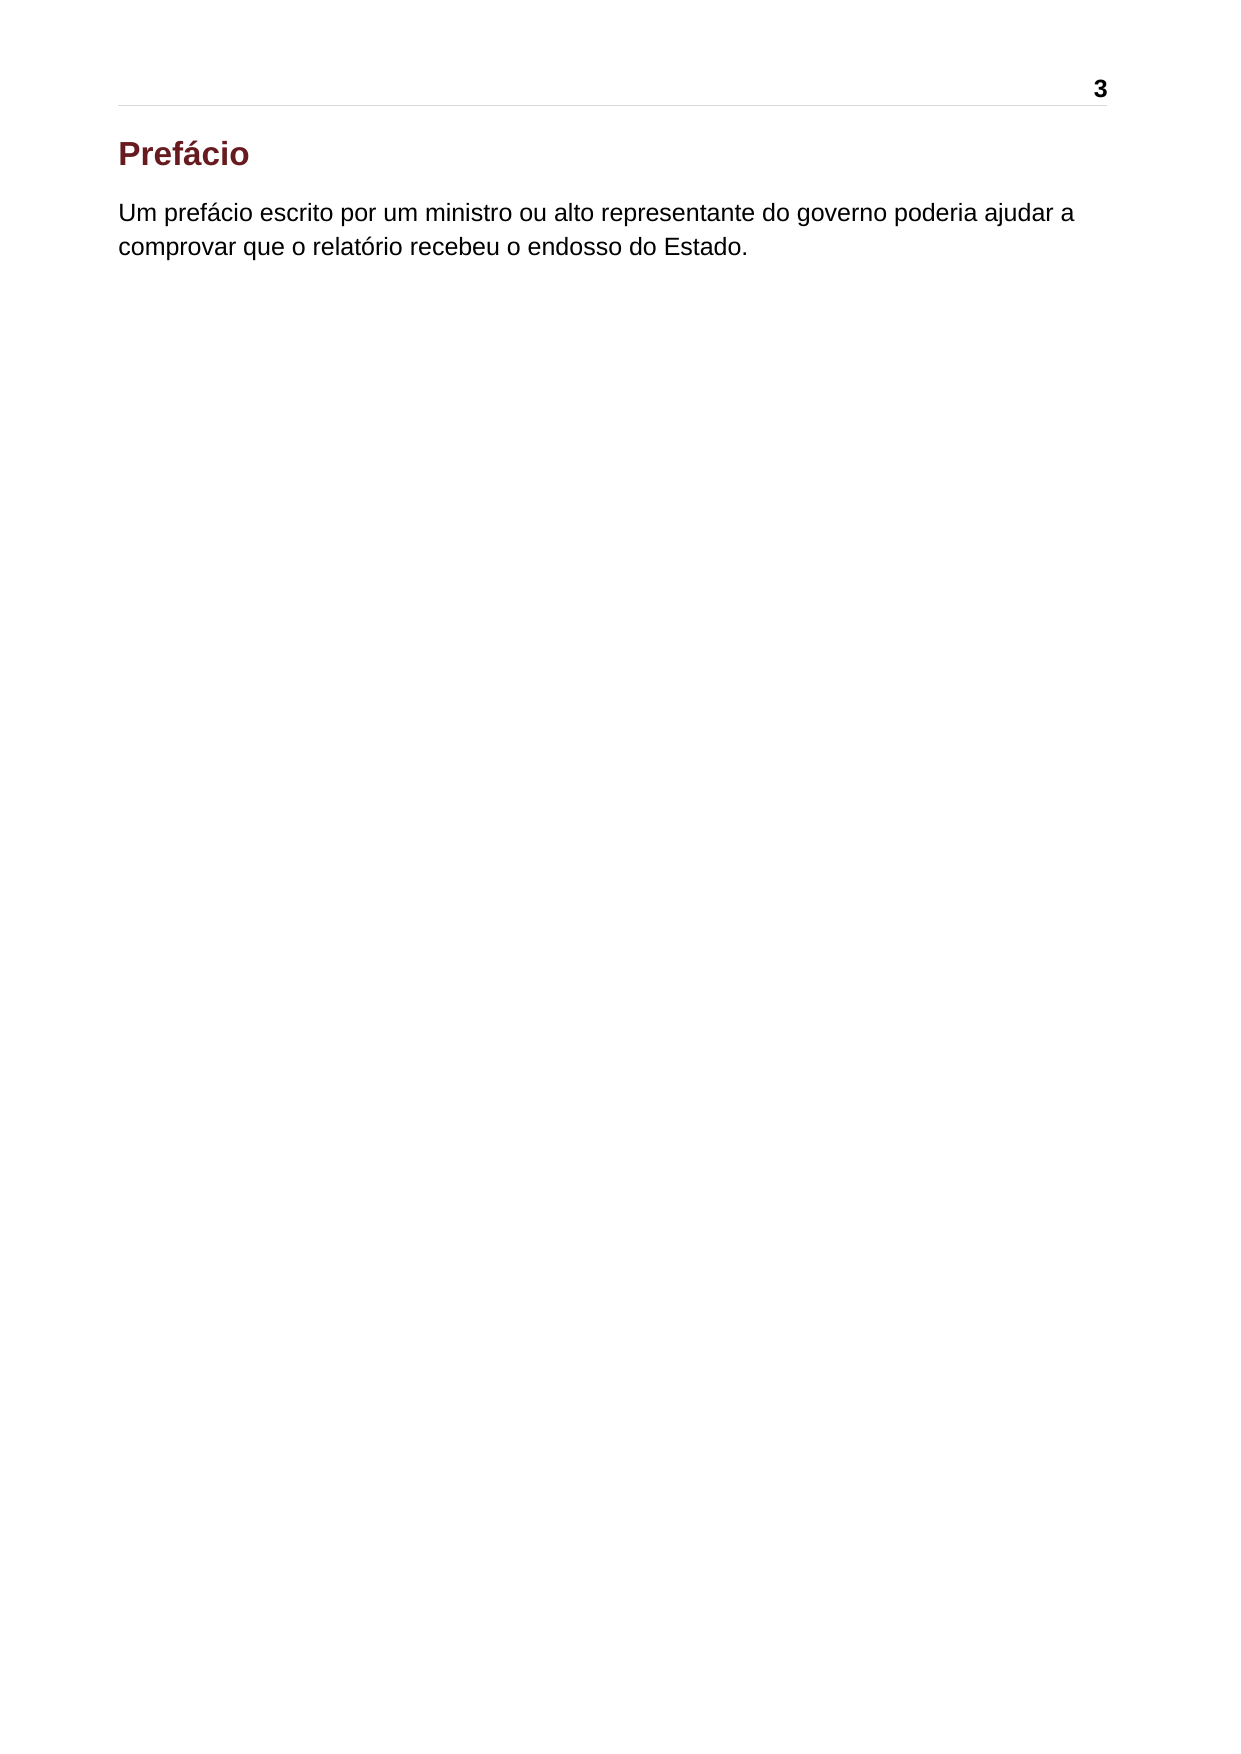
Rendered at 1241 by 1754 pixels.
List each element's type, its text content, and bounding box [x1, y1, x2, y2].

subtitle Prefácio [118, 134, 1107, 173]
text Um prefácio escrito por um ministro ou alto representante do governo poderia ajudar a comprovar que o relatório recebeu o endosso do Estado. [118, 198, 1107, 261]
